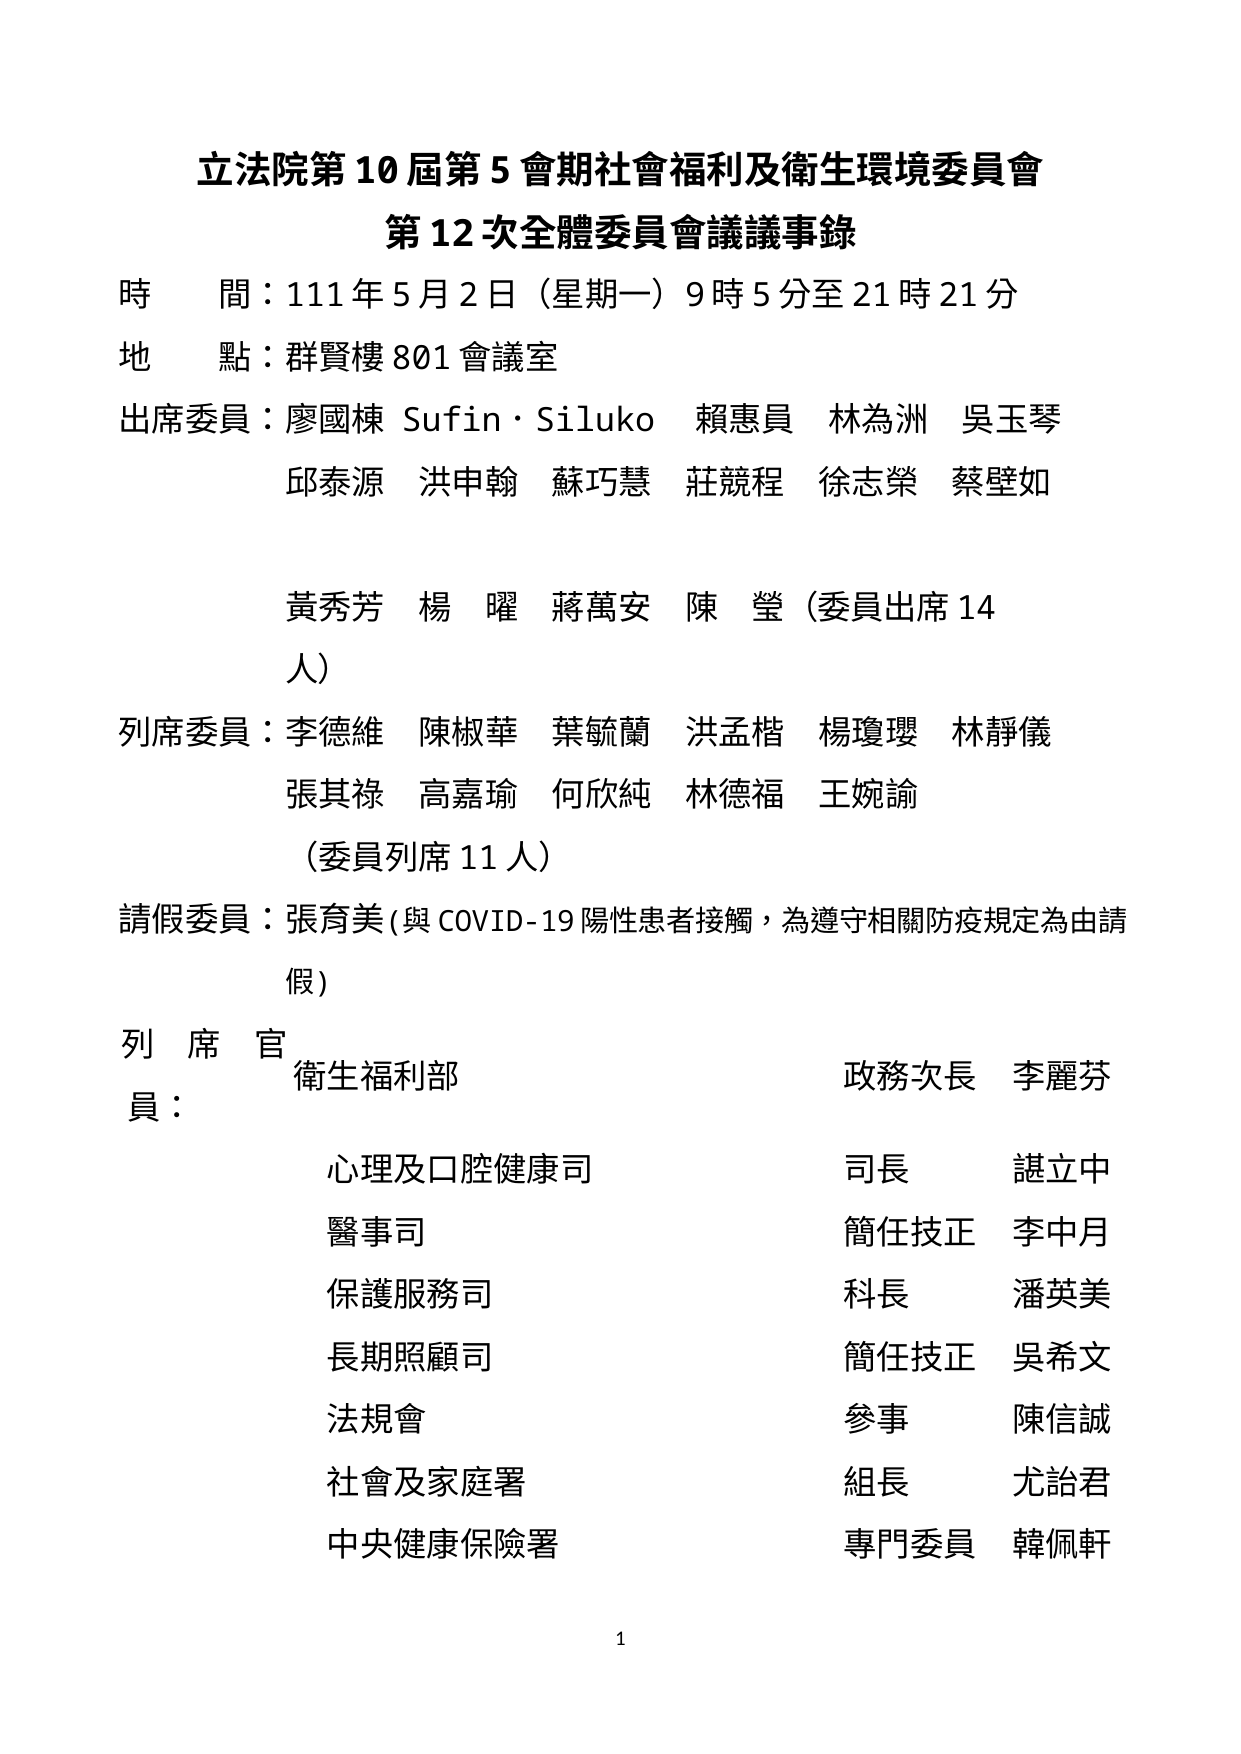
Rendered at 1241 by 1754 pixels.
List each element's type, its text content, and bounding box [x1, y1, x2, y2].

table_cell 參事 [840, 1376, 1002, 1438]
table_header 李麗芬 [1002, 1001, 1122, 1126]
table_cell 科長 [840, 1251, 1002, 1313]
table_cell 韓佩軒 [1002, 1501, 1122, 1563]
table_header 列席官員： [118, 1001, 290, 1126]
table_cell 專門委員 [840, 1501, 1002, 1563]
subtitle 第12次全體委員會議議事錄 [118, 188, 1122, 251]
table_header 政務次長 [840, 1001, 1002, 1126]
table_cell 潘英美 [1002, 1251, 1122, 1313]
table_cell 保護服務司 [290, 1251, 840, 1313]
text 出席委員：廖國棟 Sufin．Siluko 賴惠員 林為洲 吳玉琴 邱泰源 洪申翰 蘇巧慧 莊競程 徐志榮 蔡壁如 黃秀芳 楊 曜 蔣萬安 陳 瑩（委員出席14人） [118, 376, 1063, 688]
table_cell 尤詒君 [1002, 1438, 1122, 1501]
table_cell 簡任技正 [840, 1313, 1002, 1376]
table_cell [118, 1501, 290, 1563]
table_cell 法規會 [290, 1376, 840, 1438]
table_cell 司長 [840, 1126, 1002, 1188]
table_cell 簡任技正 [840, 1188, 1002, 1251]
table_cell 吳希文 [1002, 1313, 1122, 1376]
table_cell 社會及家庭署 [290, 1438, 840, 1501]
text 時 間：111年5月2日（星期一）9時5分至21時21分 [118, 251, 1122, 313]
table_cell [118, 1251, 290, 1313]
table_cell [118, 1313, 290, 1376]
table_cell [118, 1376, 290, 1438]
table_cell [118, 1438, 290, 1501]
text 列席委員：李德維 陳椒華 葉毓蘭 洪孟楷 楊瓊瓔 林靜儀 張其祿 高嘉瑜 何欣純 林德福 王婉諭 （委員列席11人） [118, 688, 1063, 876]
table_cell 陳信誠 [1002, 1376, 1122, 1438]
table_cell 李中月 [1002, 1188, 1122, 1251]
text 地 點：群賢樓801會議室 [118, 313, 1122, 376]
table_cell 長期照顧司 [290, 1313, 840, 1376]
table_header 衛生福利部 [290, 1001, 840, 1126]
table_cell [118, 1126, 290, 1188]
table_cell 組長 [840, 1438, 1002, 1501]
text 請假委員：張育美(與COVID-19陽性患者接觸，為遵守相關防疫規定為由請假) [118, 876, 1137, 1001]
table_cell 醫事司 [290, 1188, 840, 1251]
text 立法院第10屆第5會期社會福利及衛生環境委員會 [118, 126, 1122, 188]
table_cell 中央健康保險署 [290, 1501, 840, 1563]
table_cell 心理及口腔健康司 [290, 1126, 840, 1188]
table_cell [118, 1188, 290, 1251]
table_cell 諶立中 [1002, 1126, 1122, 1188]
